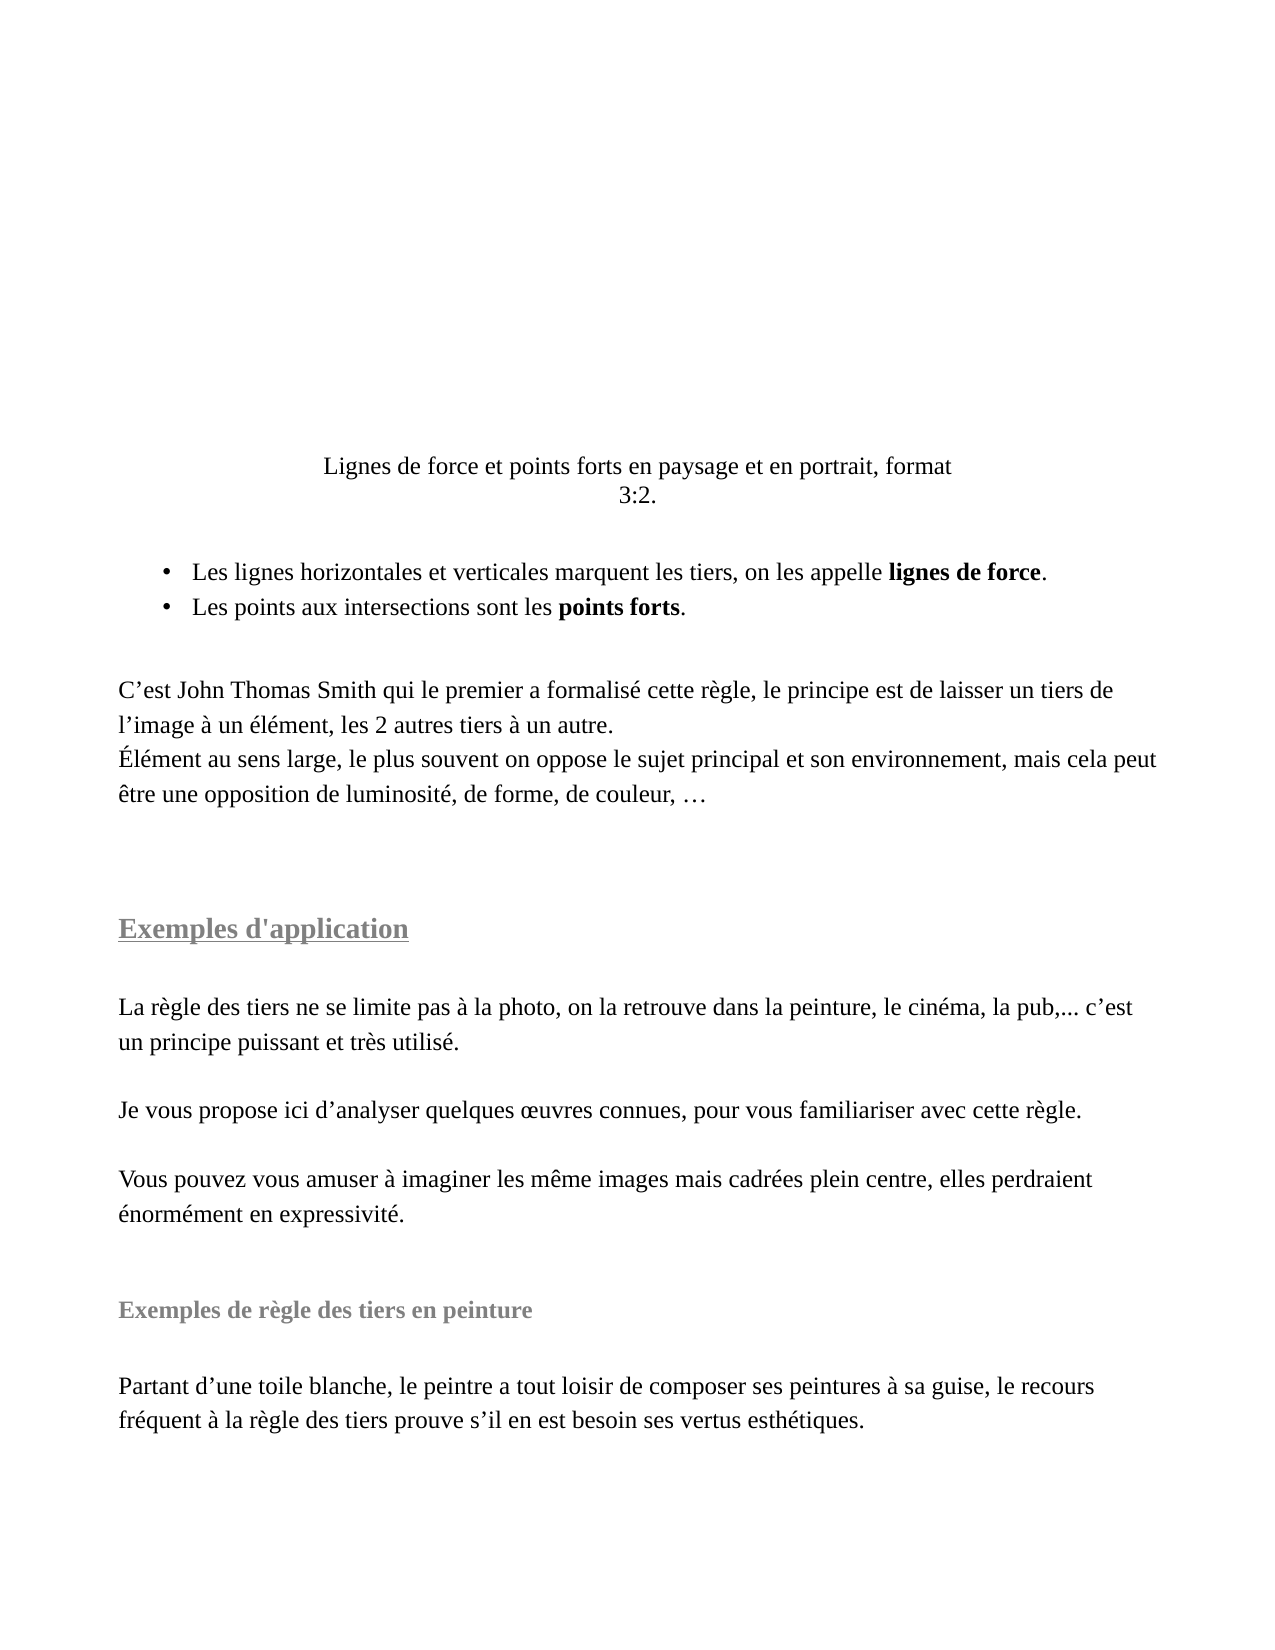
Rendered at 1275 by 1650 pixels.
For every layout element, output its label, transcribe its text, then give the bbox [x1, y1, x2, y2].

list Les lignes horizontales et verticales marquent les tiers, on les appelle lignes de force. [162, 557, 1157, 586]
table_header [302, 118, 973, 451]
text Partant d’une toile blanche, le peintre a tout loisir de composer ses peintures à sa guise, le recours fréquent à la règle des tiers prouve s’il en est besoin ses vertus esthétiques. [118, 1336, 1157, 1434]
text C’est John Thomas Smith qui le premier a formalisé cette règle, le principe est de laisser un tiers de l’image à un élément, les 2 autres tiers à un autre. Élément au sens large, le plus souvent on oppose le sujet principal et son environnement, mais cela peut être une opposition de luminosité, de forme, de couleur, … [118, 641, 1157, 877]
subtitle Exemples d'application [118, 912, 1157, 945]
text La règle des tiers ne se limite pas à la photo, on la retrouve dans la peinture, le cinéma, la pub,... c’est un principe puissant et très utilisé. Je vous propose ici d’analyser quelques œuvres connues, pour vous familiariser avec cette règle. Vous pouvez vous amuser à imaginer les même images mais cadrées plein centre, elles perdraient énormément en expressivité. [118, 958, 1157, 1262]
list Les points aux intersections sont les points forts. [162, 592, 1157, 621]
subtitle Exemples de règle des tiers en peinture [118, 1295, 1157, 1324]
table_cell Lignes de force et points forts en paysage et en portrait, format 3:2. [302, 451, 973, 508]
